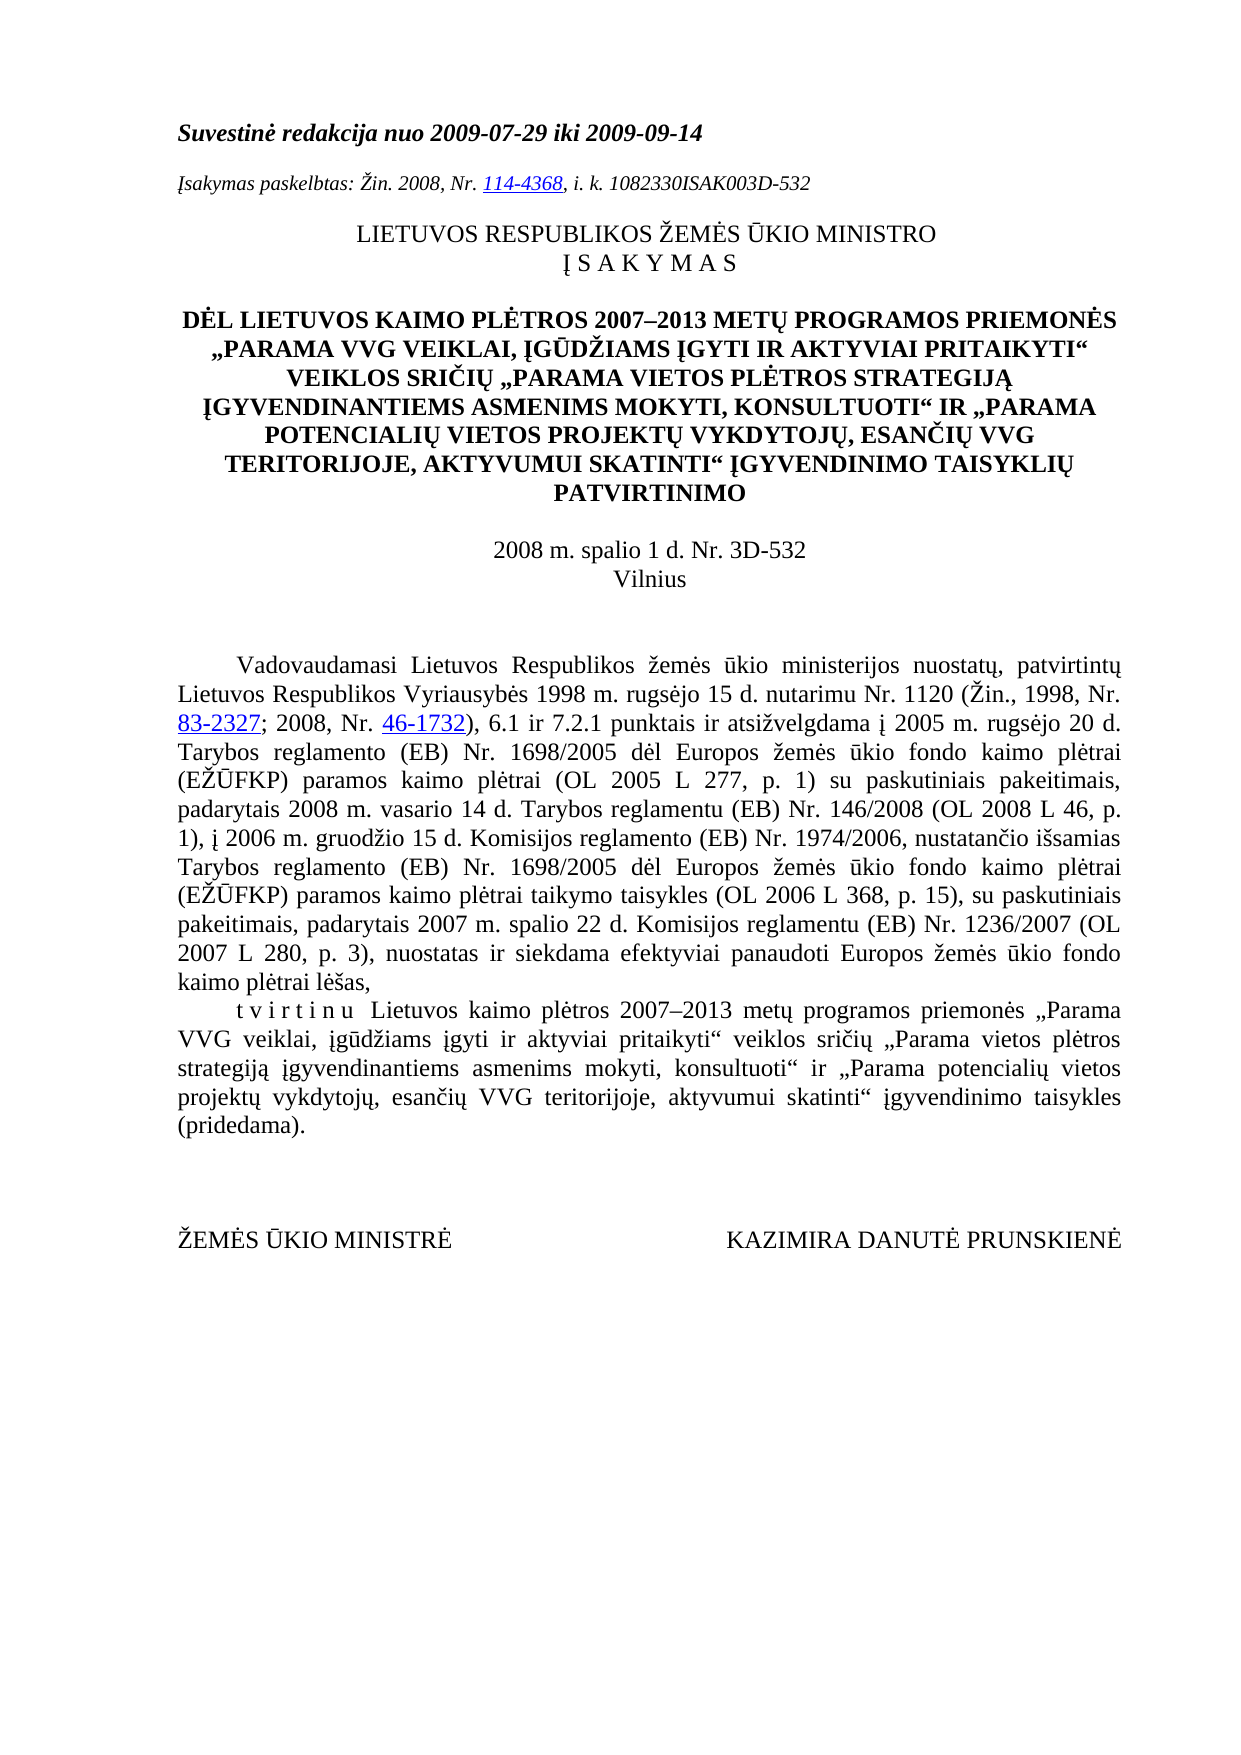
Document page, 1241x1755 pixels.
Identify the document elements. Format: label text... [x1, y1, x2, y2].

text ŽEMĖS ŪKIO MINISTRĖ KAZIMIRA DANUTĖ PRUNSKIENĖ [177, 1225, 1122, 1254]
text 2008 m. spalio 1 d. Nr. 3D-532 [177, 535, 1122, 564]
text ĮSAKYMAS [177, 248, 1122, 277]
text DĖL LIETUVOS KAIMO PLĖTROS 2007–2013 METŲ PROGRAMOS PRIEMONĖS „PARAMA VVG VEIKLAI, ĮGŪDŽIAMS ĮGYTI IR AKTYVIAI PRITAIKYTI“ VEIKLOS SRIČIŲ „PARAMA VIETOS PLĖTROS STRATEGIJĄ ĮGYVENDINANTIEMS ASMENIMS MOKYTI, KONSULTUOTI“ IR „PARAMA POTENCIALIŲ VIETOS PROJEKTŲ VYKDYTOJŲ, ESANČIŲ VVG TERITORIJOJE, AKTYVUMUI SKATINTI“ ĮGYVENDINIMO TAISYKLIŲ PATVIRTINIMO [177, 305, 1122, 507]
text Įsakymas paskelbtas: Žin. 2008, Nr. 114-4368, i. k. 1082330ISAK003D-532 [177, 171, 1122, 195]
text Vilnius [177, 564, 1122, 593]
text LIETUVOS RESPUBLIKOS ŽEMĖS ŪKIO MINISTRO [177, 219, 1122, 248]
text Vadovaudamasi Lietuvos Respublikos žemės ūkio ministerijos nuostatų, patvirtintų Lietuvos Respublikos Vyriausybės 1998 m. rugsėjo 15 d. nutarimu Nr. 1120 (Žin., 1998, Nr. 83-2327; 2008, Nr. 46-1732), 6.1 ir 7.2.1 punktais ir atsižvelgdama į 2005 m. rugsėjo 20 d. Tarybos reglamento (EB) Nr. 1698/2005 dėl Europos žemės ūkio fondo kaimo plėtrai (EŽŪFKP) paramos kaimo plėtrai (OL 2005 L 277, p. 1) su paskutiniais pakeitimais, padarytais 2008 m. vasario 14 d. Tarybos reglamentu (EB) Nr. 146/2008 (OL 2008 L 46, p. 1), į 2006 m. gruodžio 15 d. Komisijos reglamento (EB) Nr. 1974/2006, nustatančio išsamias Tarybos reglamento (EB) Nr. 1698/2005 dėl Europos žemės ūkio fondo kaimo plėtrai (EŽŪFKP) paramos kaimo plėtrai taikymo taisykles (OL 2006 L 368, p. 15), su paskutiniais pakeitimais, padarytais 2007 m. spalio 22 d. Komisijos reglamentu (EB) Nr. 1236/2007 (OL 2007 L 280, p. 3), nuostatas ir siekdama efektyviai panaudoti Europos žemės ūkio fondo kaimo plėtrai lėšas, [177, 650, 1122, 995]
text Suvestinė redakcija nuo 2009-07-29 iki 2009-09-14 [177, 118, 1122, 147]
text tvirtinu Lietuvos kaimo plėtros 2007–2013 metų programos priemonės „Parama VVG veiklai, įgūdžiams įgyti ir aktyviai pritaikyti“ veiklos sričių „Parama vietos plėtros strategiją įgyvendinantiems asmenims mokyti, konsultuoti“ ir „Parama potencialių vietos projektų vykdytojų, esančių VVG teritorijoje, aktyvumui skatinti“ įgyvendinimo taisykles (pridedama). [177, 995, 1122, 1139]
